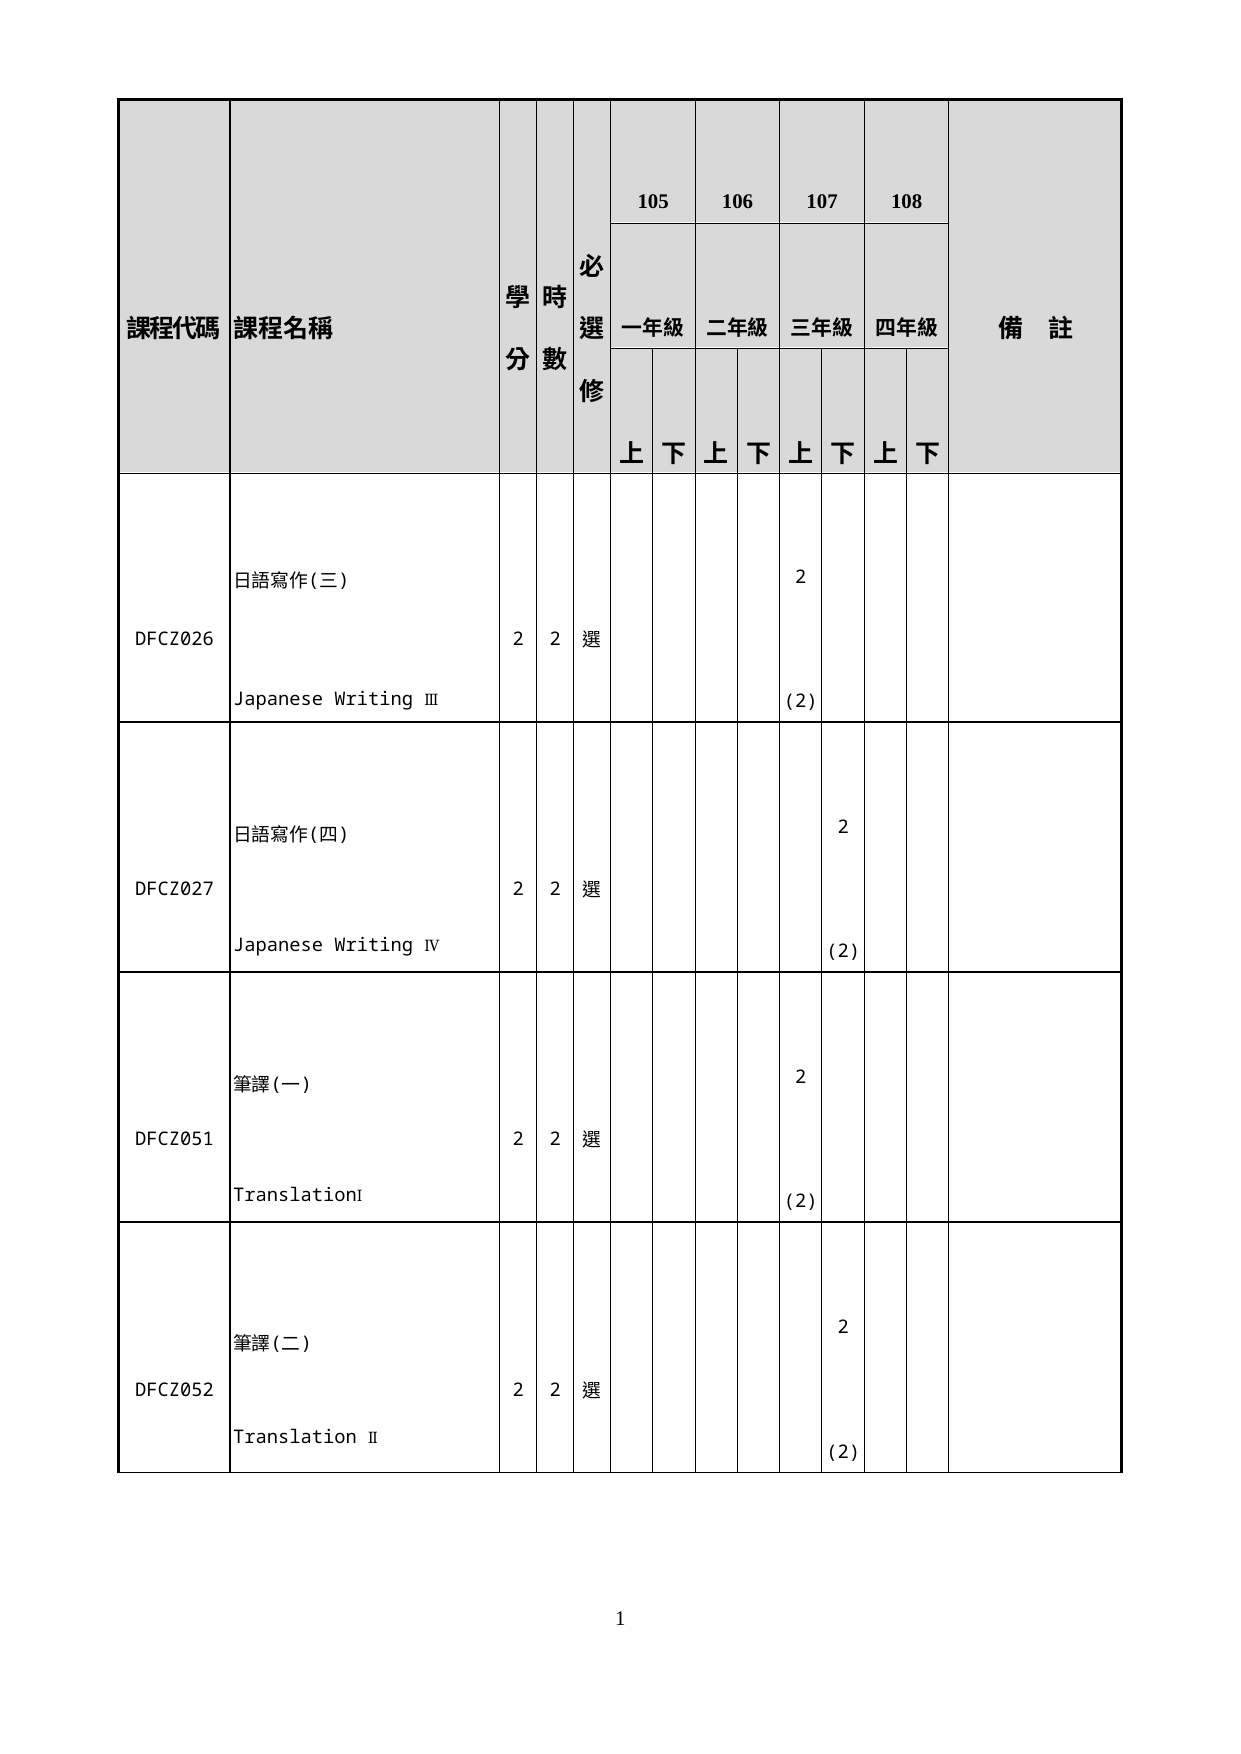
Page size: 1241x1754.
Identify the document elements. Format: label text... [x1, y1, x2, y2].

table_cell [907, 723, 948, 971]
table_cell [696, 1223, 737, 1472]
table_cell 下 [907, 349, 948, 472]
table_cell [907, 973, 948, 1221]
table_cell [949, 474, 1120, 721]
table_cell [611, 973, 652, 1221]
table_cell 下 [822, 349, 864, 472]
table_cell [611, 723, 652, 971]
table_cell 日語寫作(四) Japanese Writing Ⅳ [231, 723, 499, 971]
table_cell [907, 474, 948, 721]
table_cell 2 [500, 973, 536, 1221]
table_cell 日語寫作(三) Japanese Writing Ⅲ [231, 474, 499, 721]
table_cell DFCZ052 [120, 1223, 229, 1472]
table_cell [949, 973, 1120, 1221]
table_cell 2 [537, 973, 573, 1221]
table_cell [696, 973, 737, 1221]
table_header 105 [611, 101, 695, 222]
table_cell 選 [574, 1223, 610, 1472]
table_cell 四年級 [865, 224, 948, 347]
table_cell 2 [537, 1223, 573, 1472]
table_cell 2 [537, 474, 573, 721]
table_cell 2 [500, 474, 536, 721]
table_cell 上 [696, 349, 737, 472]
table_cell 2 (2) [780, 973, 821, 1221]
table_cell [738, 1223, 779, 1472]
table_cell [865, 973, 906, 1221]
table_cell [738, 474, 779, 721]
table_cell [738, 973, 779, 1221]
table_cell 2 (2) [822, 723, 864, 971]
table_cell 一年級 [611, 224, 695, 347]
table_cell 筆譯(二) Translation Ⅱ [231, 1223, 499, 1472]
table_header 107 [780, 101, 864, 222]
table_cell [653, 1223, 695, 1472]
table_cell 選 [574, 474, 610, 721]
table_cell [653, 474, 695, 721]
table_cell 2 (2) [780, 474, 821, 721]
table_cell 下 [738, 349, 779, 472]
table_cell [653, 723, 695, 971]
table_header 時數 [537, 101, 573, 472]
table_cell DFCZ051 [120, 973, 229, 1221]
table_cell [822, 474, 864, 721]
table_header 必選修 [574, 101, 610, 472]
table_cell 下 [653, 349, 695, 472]
table_header 106 [696, 101, 779, 222]
table_cell [949, 723, 1120, 971]
table_cell [865, 474, 906, 721]
table_cell 2 [500, 1223, 536, 1472]
table_cell 上 [865, 349, 906, 472]
table_cell [822, 973, 864, 1221]
table_cell 2 [500, 723, 536, 971]
table_cell [653, 973, 695, 1221]
table_cell [611, 474, 652, 721]
table_cell DFCZ026 [120, 474, 229, 721]
table_cell 二年級 [696, 224, 779, 347]
table_header 課程名稱 [231, 101, 499, 472]
table_cell [611, 1223, 652, 1472]
table_cell 2 [537, 723, 573, 971]
table_cell 2 (2) [822, 1223, 864, 1472]
table_cell DFCZ027 [120, 723, 229, 971]
table_cell [865, 723, 906, 971]
table_cell 筆譯(一) TranslationⅠ [231, 973, 499, 1221]
table_cell 三年級 [780, 224, 864, 347]
table_cell [907, 1223, 948, 1472]
table_cell [696, 474, 737, 721]
table_header 學分 [500, 101, 536, 472]
table_cell [780, 723, 821, 971]
table_cell [865, 1223, 906, 1472]
table_cell 選 [574, 973, 610, 1221]
table_cell 上 [611, 349, 652, 472]
table_cell [949, 1223, 1120, 1472]
table_header 備 註 [949, 101, 1120, 472]
table_cell 選 [574, 723, 610, 971]
table_cell [780, 1223, 821, 1472]
table_header 課程代碼 [120, 101, 229, 472]
table_cell 上 [780, 349, 821, 472]
table_cell [738, 723, 779, 971]
table_header 108 [865, 101, 948, 222]
table_cell [696, 723, 737, 971]
